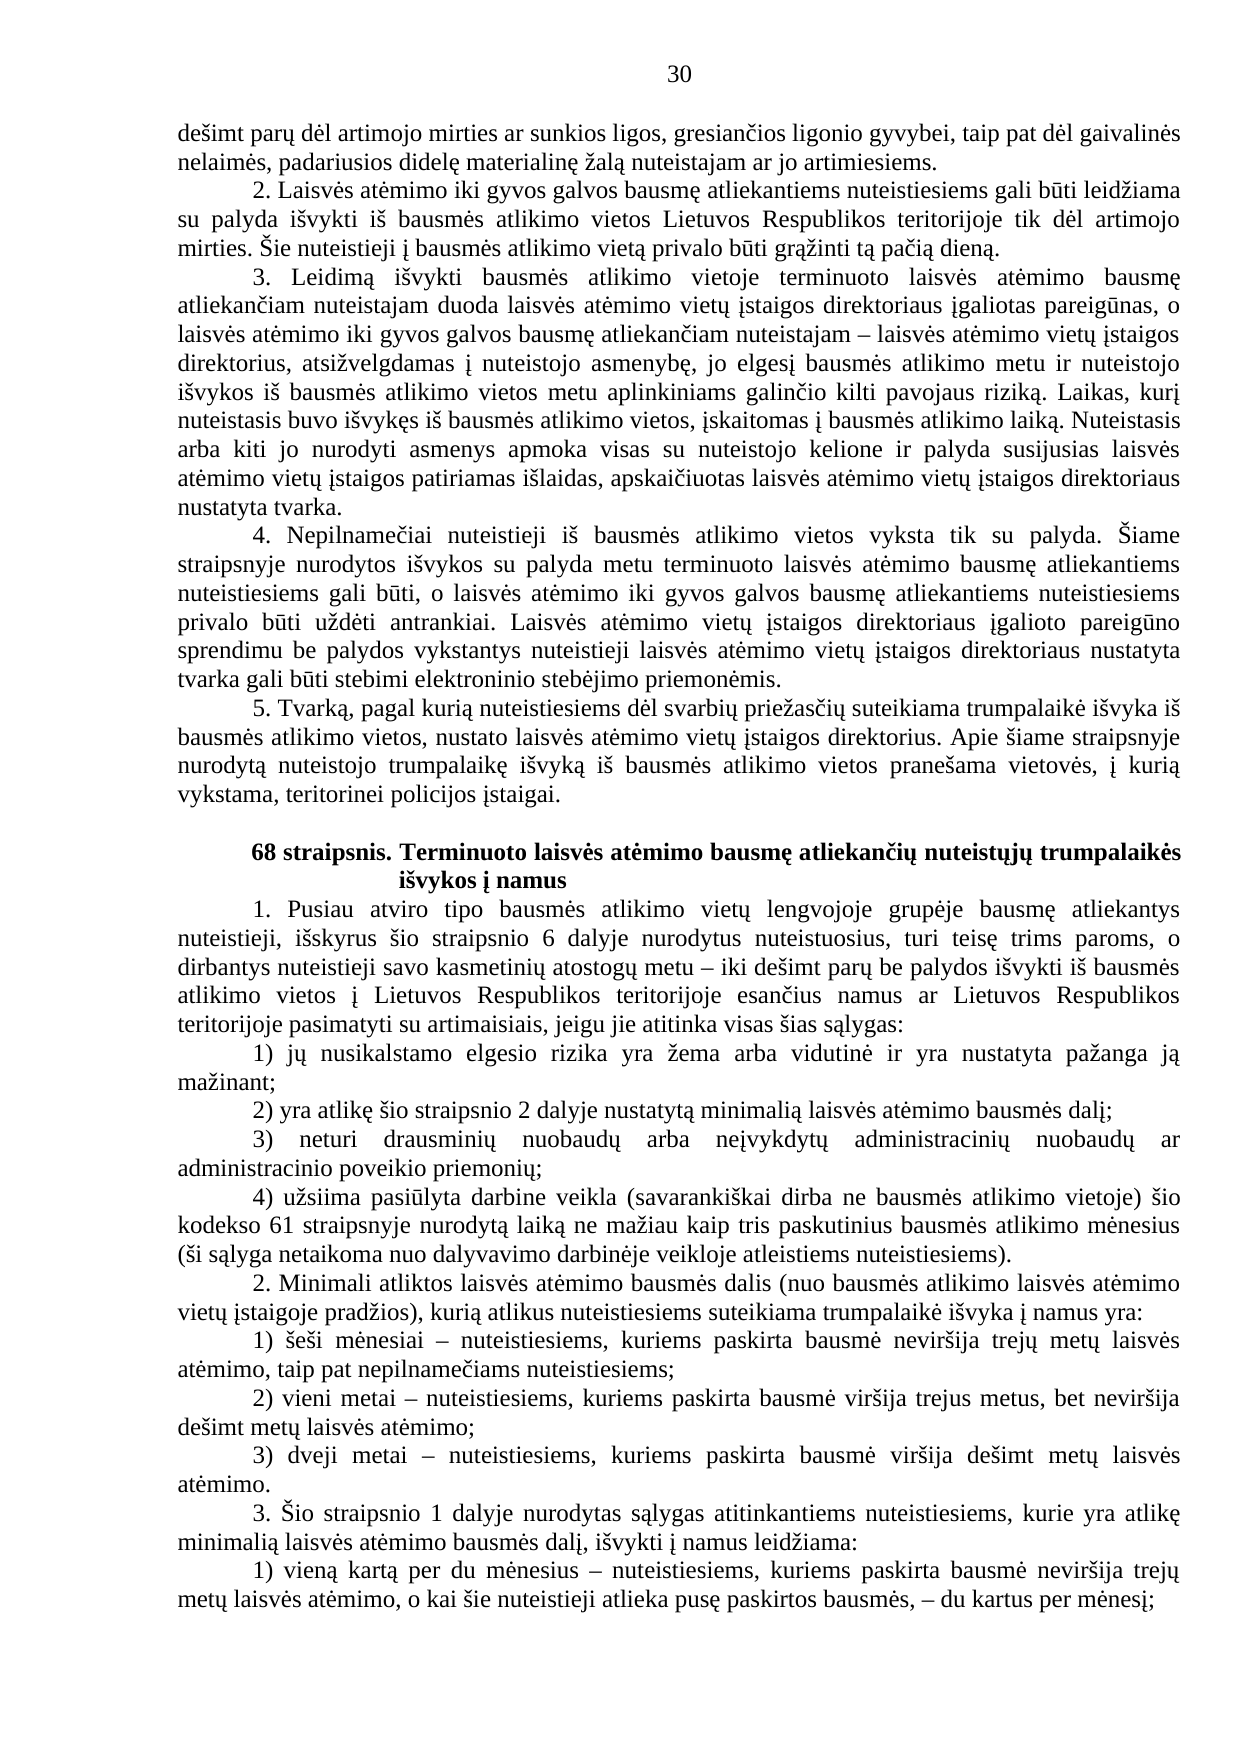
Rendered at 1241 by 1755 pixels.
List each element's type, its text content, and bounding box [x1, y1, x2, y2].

text 2) yra atlikę šio straipsnio 2 dalyje nustatytą minimalią laisvės atėmimo bausmės dalį; [177, 1096, 1181, 1124]
text 5. Tvarką, pagal kurią nuteistiesiems dėl svarbių priežasčių suteikiama trumpalaikė išvyka iš bausmės atlikimo vietos, nustato laisvės atėmimo vietų įstaigos direktorius. Apie šiame straipsnyje nurodytą nuteistojo trumpalaikę išvyką iš bausmės atlikimo vietos pranešama vietovės, į kurią vykstama, teritorinei policijos įstaigai. [177, 693, 1181, 808]
text 3. Šio straipsnio 1 dalyje nurodytas sąlygas atitinkantiems nuteistiesiems, kurie yra atlikę minimalią laisvės atėmimo bausmės dalį, išvykti į namus leidžiama: [177, 1498, 1181, 1556]
text 1. Pusiau atviro tipo bausmės atlikimo vietų lengvojoje grupėje bausmę atliekantys nuteistieji, išskyrus šio straipsnio 6 dalyje nurodytus nuteistuosius, turi teisę trims paroms, o dirbantys nuteistieji savo kasmetinių atostogų metu – iki dešimt parų be palydos išvykti iš bausmės atlikimo vietos į Lietuvos Respublikos teritorijoje esančius namus ar Lietuvos Respublikos teritorijoje pasimatyti su artimaisiais, jeigu jie atitinka visas šias sąlygas: [177, 894, 1181, 1038]
text 2. Minimali atliktos laisvės atėmimo bausmės dalis (nuo bausmės atlikimo laisvės atėmimo vietų įstaigoje pradžios), kurią atlikus nuteistiesiems suteikiama trumpalaikė išvyka į namus yra: [177, 1268, 1181, 1326]
text 3) neturi drausminių nuobaudų arba neįvykdytų administracinių nuobaudų ar administracinio poveikio priemonių; [177, 1124, 1181, 1182]
text 4. Nepilnamečiai nuteistieji iš bausmės atlikimo vietos vyksta tik su palyda. Šiame straipsnyje nurodytos išvykos su palyda metu terminuoto laisvės atėmimo bausmę atliekantiems nuteistiesiems gali būti, o laisvės atėmimo iki gyvos galvos bausmę atliekantiems nuteistiesiems privalo būti uždėti antrankiai. Laisvės atėmimo vietų įstaigos direktoriaus įgalioto pareigūno sprendimu be palydos vykstantys nuteistieji laisvės atėmimo vietų įstaigos direktoriaus nustatyta tvarka gali būti stebimi elektroninio stebėjimo priemonėmis. [177, 521, 1181, 693]
text 4) užsiima pasiūlyta darbine veikla (savarankiškai dirba ne bausmės atlikimo vietoje) šio kodekso 61 straipsnyje nurodytą laiką ne mažiau kaip tris paskutinius bausmės atlikimo mėnesius (ši sąlyga netaikoma nuo dalyvavimo darbinėje veikloje atleistiems nuteistiesiems). [177, 1182, 1181, 1268]
text 3. Leidimą išvykti bausmės atlikimo vietoje terminuoto laisvės atėmimo bausmę atliekančiam nuteistajam duoda laisvės atėmimo vietų įstaigos direktoriaus įgaliotas pareigūnas, o laisvės atėmimo iki gyvos galvos bausmę atliekančiam nuteistajam – laisvės atėmimo vietų įstaigos direktorius, atsižvelgdamas į nuteistojo asmenybę, jo elgesį bausmės atlikimo metu ir nuteistojo išvykos iš bausmės atlikimo vietos metu aplinkiniams galinčio kilti pavojaus riziką. Laikas, kurį nuteistasis buvo išvykęs iš bausmės atlikimo vietos, įskaitomas į bausmės atlikimo laiką. Nuteistasis arba kiti jo nurodyti asmenys apmoka visas su nuteistojo kelione ir palyda susijusias laisvės atėmimo vietų įstaigos patiriamas išlaidas, apskaičiuotas laisvės atėmimo vietų įstaigos direktoriaus nustatyta tvarka. [177, 262, 1181, 521]
text 1) vieną kartą per du mėnesius – nuteistiesiems, kuriems paskirta bausmė neviršija trejų metų laisvės atėmimo, o kai šie nuteistieji atlieka pusę paskirtos bausmės, – du kartus per mėnesį; [177, 1556, 1181, 1613]
text 1) šeši mėnesiai – nuteistiesiems, kuriems paskirta bausmė neviršija trejų metų laisvės atėmimo, taip pat nepilnamečiams nuteistiesiems; [177, 1326, 1181, 1383]
text dešimt parų dėl artimojo mirties ar sunkios ligos, gresiančios ligonio gyvybei, taip pat dėl gaivalinės nelaimės, padariusios didelę materialinę žalą nuteistajam ar jo artimiesiems. [177, 118, 1181, 176]
text 3) dveji metai – nuteistiesiems, kuriems paskirta bausmė viršija dešimt metų laisvės atėmimo. [177, 1441, 1181, 1498]
text 1) jų nusikalstamo elgesio rizika yra žema arba vidutinė ir yra nustatyta pažanga ją mažinant; [177, 1038, 1181, 1096]
text 68 straipsnis. Terminuoto laisvės atėmimo bausmę atliekančių nuteistųjų trumpalaikės išvykos į namus [251, 837, 1181, 894]
text 2. Laisvės atėmimo iki gyvos galvos bausmę atliekantiems nuteistiesiems gali būti leidžiama su palyda išvykti iš bausmės atlikimo vietos Lietuvos Respublikos teritorijoje tik dėl artimojo mirties. Šie nuteistieji į bausmės atlikimo vietą privalo būti grąžinti tą pačią dieną. [177, 176, 1181, 262]
text 2) vieni metai – nuteistiesiems, kuriems paskirta bausmė viršija trejus metus, bet neviršija dešimt metų laisvės atėmimo; [177, 1383, 1181, 1441]
